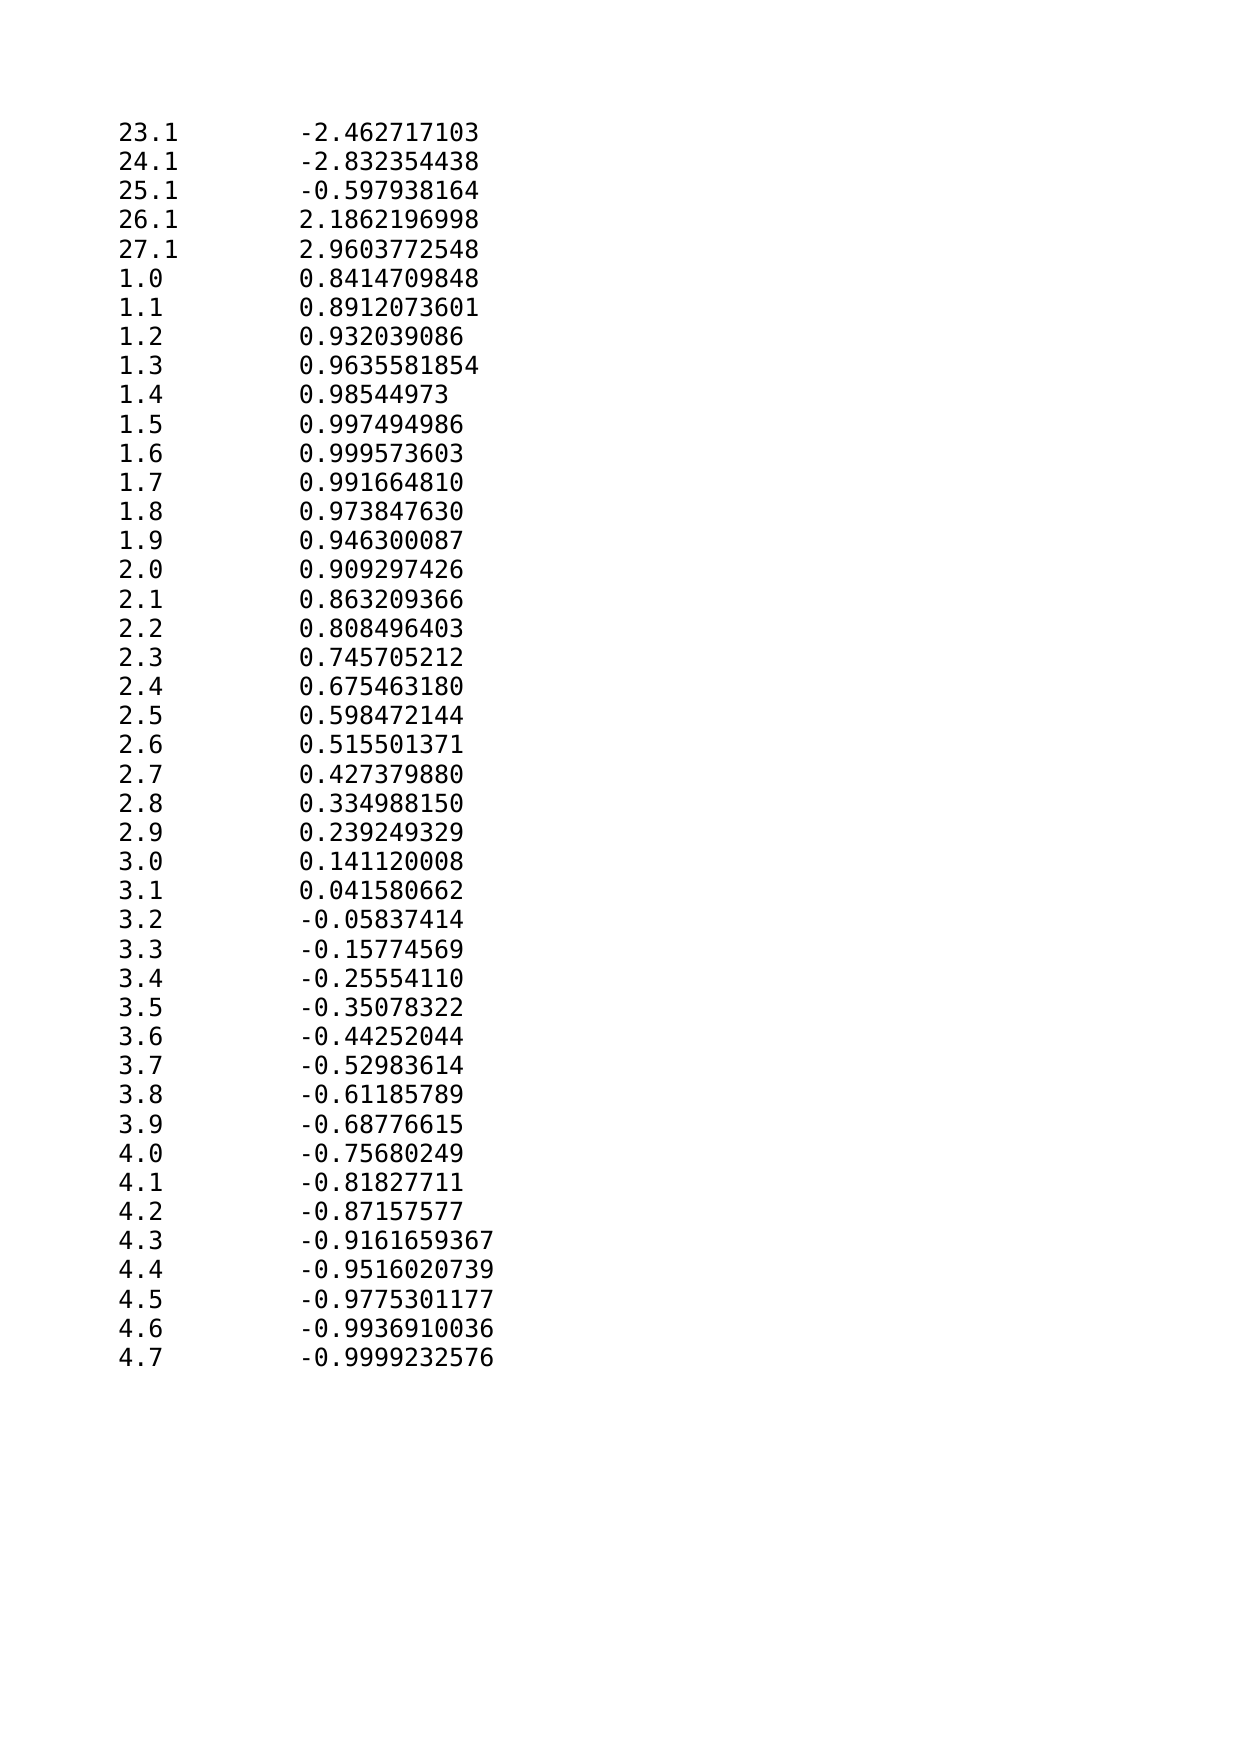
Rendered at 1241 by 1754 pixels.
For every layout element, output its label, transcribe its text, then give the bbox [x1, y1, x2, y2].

text 23.1 -2.462717103 24.1 -2.832354438 25.1 -0.597938164 26.1 2.1862196998 27.1 2.9603772548 1.0 0.8414709848 1.1 0.8912073601 1.2 0.932039086 1.3 0.9635581854 1.4 0.98544973 1.5 0.997494986 1.6 0.999573603 1.7 0.991664810 1.8 0.973847630 1.9 0.946300087 2.0 0.909297426 2.1 0.863209366 2.2 0.808496403 2.3 0.745705212 2.4 0.675463180 2.5 0.598472144 2.6 0.515501371 2.7 0.427379880 2.8 0.334988150 2.9 0.239249329 3.0 0.141120008 3.1 0.041580662 3.2 -0.05837414 3.3 -0.15774569 3.4 -0.25554110 3.5 -0.35078322 3.6 -0.44252044 3.7 -0.52983614 3.8 -0.61185789 3.9 -0.68776615 4.0 -0.75680249 4.1 -0.81827711 4.2 -0.87157577 4.3 -0.9161659367 4.4 -0.9516020739 4.5 -0.9775301177 4.6 -0.9936910036 4.7 -0.9999232576 [118, 118, 1122, 1372]
